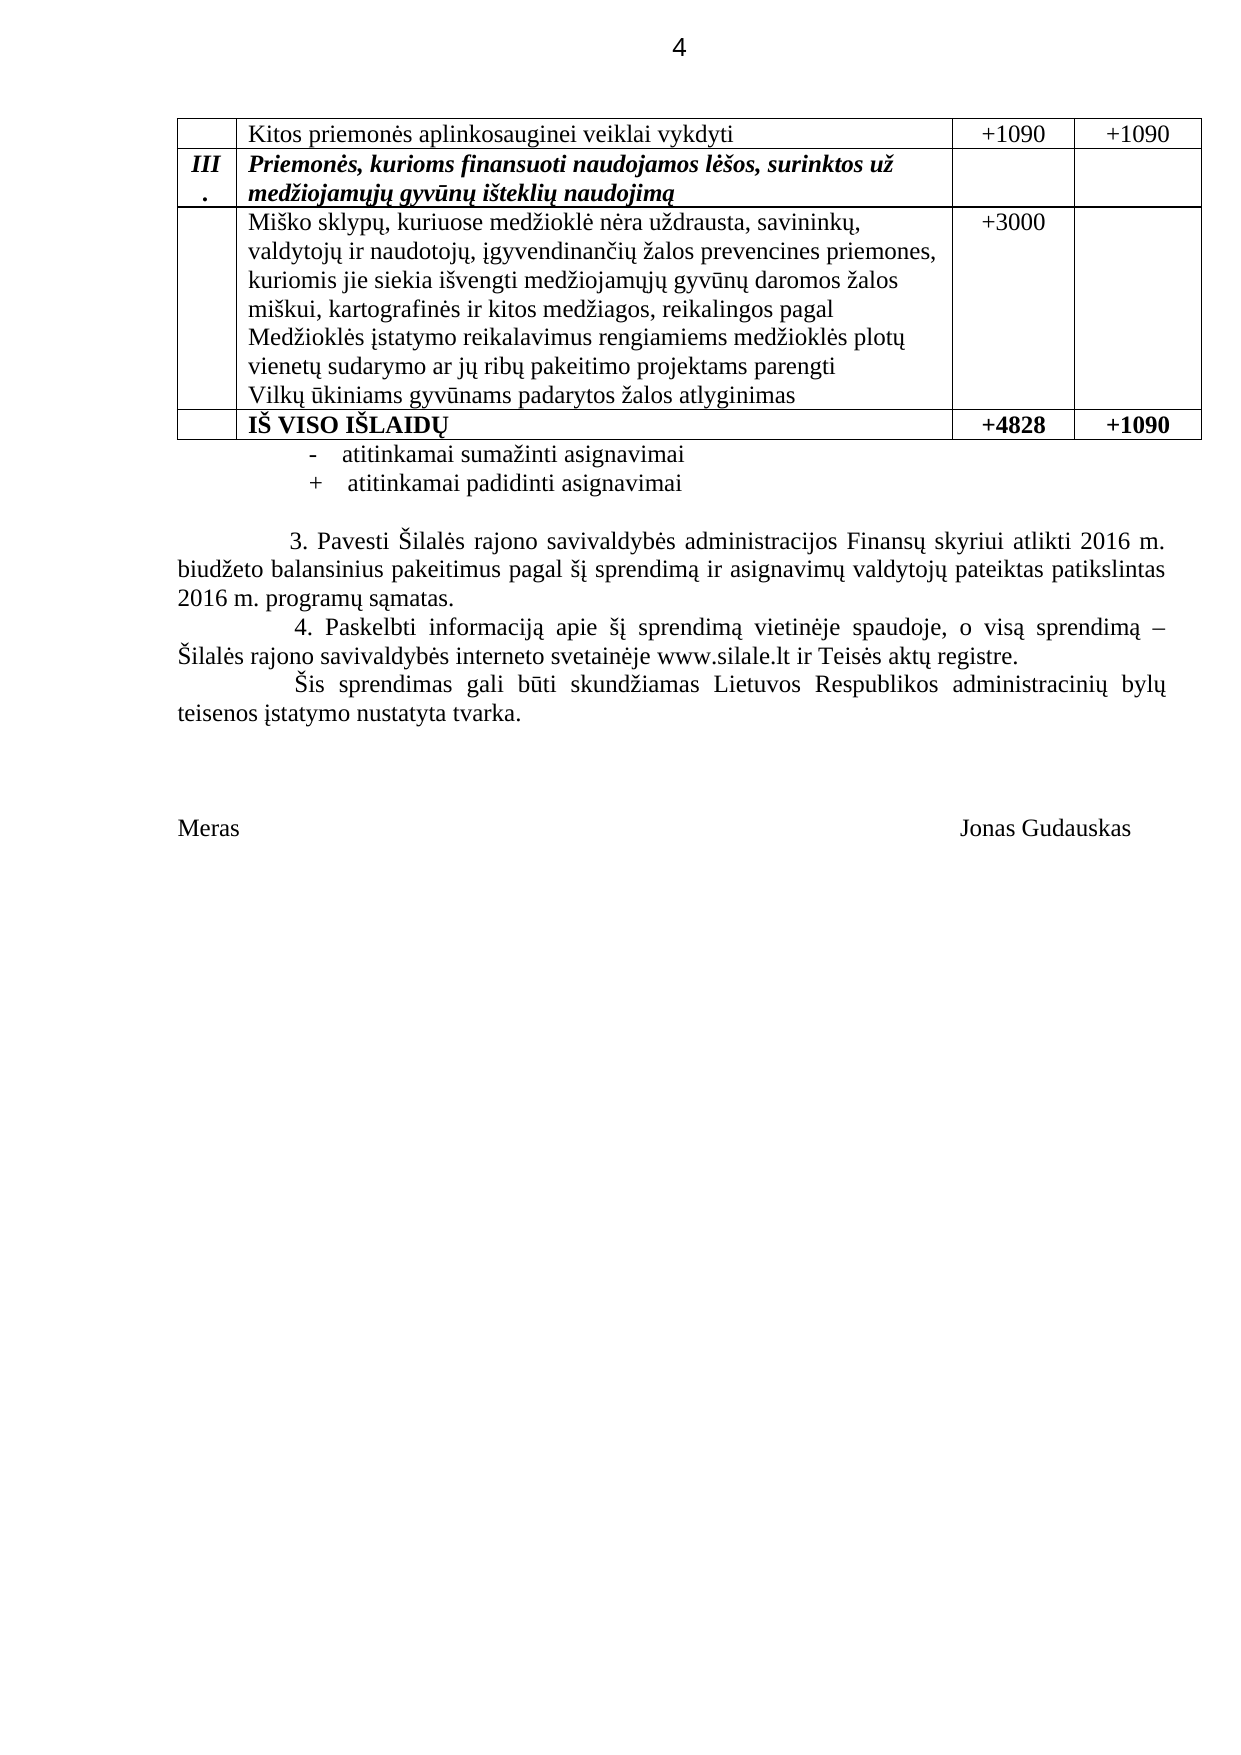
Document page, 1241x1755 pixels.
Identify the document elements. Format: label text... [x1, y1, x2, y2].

table_cell +1090 [953, 119, 1074, 148]
table_cell [1075, 208, 1201, 409]
text Meras Jonas Gudauskas [177, 813, 1181, 842]
table_cell [178, 119, 236, 148]
text 3. Pavesti Šilalės rajono savivaldybės administracijos Finansų skyriui atlikti 2016 m. biudžeto balansinius pakeitimus pagal šį sprendimą ir asignavimų valdytojų pateiktas patikslintas 2016 m. programų sąmatas. [177, 526, 1167, 612]
table_cell [178, 410, 236, 438]
table_cell +1090 [1075, 119, 1201, 148]
text + atitinkamai padidinti asignavimai [177, 468, 1181, 497]
table_cell +1090 [1075, 410, 1201, 438]
table_cell +4828 [953, 410, 1074, 438]
table_cell [1075, 149, 1201, 206]
text - atitinkamai sumažinti asignavimai [177, 440, 1181, 468]
table_cell IŠ VISO IŠLAIDŲ [237, 410, 952, 438]
text Šis sprendimas gali būti skundžiamas Lietuvos Respublikos administracinių bylų teisenos įstatymo nustatyta tvarka. [177, 669, 1167, 727]
table_cell +3000 [953, 208, 1074, 409]
table_cell III. [178, 149, 236, 206]
table_cell Miško sklypų, kuriuose medžioklė nėra uždrausta, savininkų, valdytojų ir naudotojų, įgyvendinančių žalos prevencines priemones, kuriomis jie siekia išvengti medžiojamųjų gyvūnų daromos žalos miškui, kartografinės ir kitos medžiagos, reikalingos pagal Medžioklės įstatymo reikalavimus rengiamiems medžioklės plotų vienetų sudarymo ar jų ribų pakeitimo projektams parengti Vilkų ūkiniams gyvūnams padarytos žalos atlyginimas [237, 208, 952, 409]
table_cell [953, 149, 1074, 206]
table_cell Priemonės, kurioms finansuoti naudojamos lėšos, surinktos už medžiojamųjų gyvūnų išteklių naudojimą [237, 149, 952, 206]
text 4. Paskelbti informaciją apie šį sprendimą vietinėje spaudoje, o visą sprendimą – Šilalės rajono savivaldybės interneto svetainėje www.silale.lt ir Teisės aktų registre. [177, 612, 1167, 669]
table_cell [178, 208, 236, 409]
table_cell Kitos priemonės aplinkosauginei veiklai vykdyti [237, 119, 952, 148]
